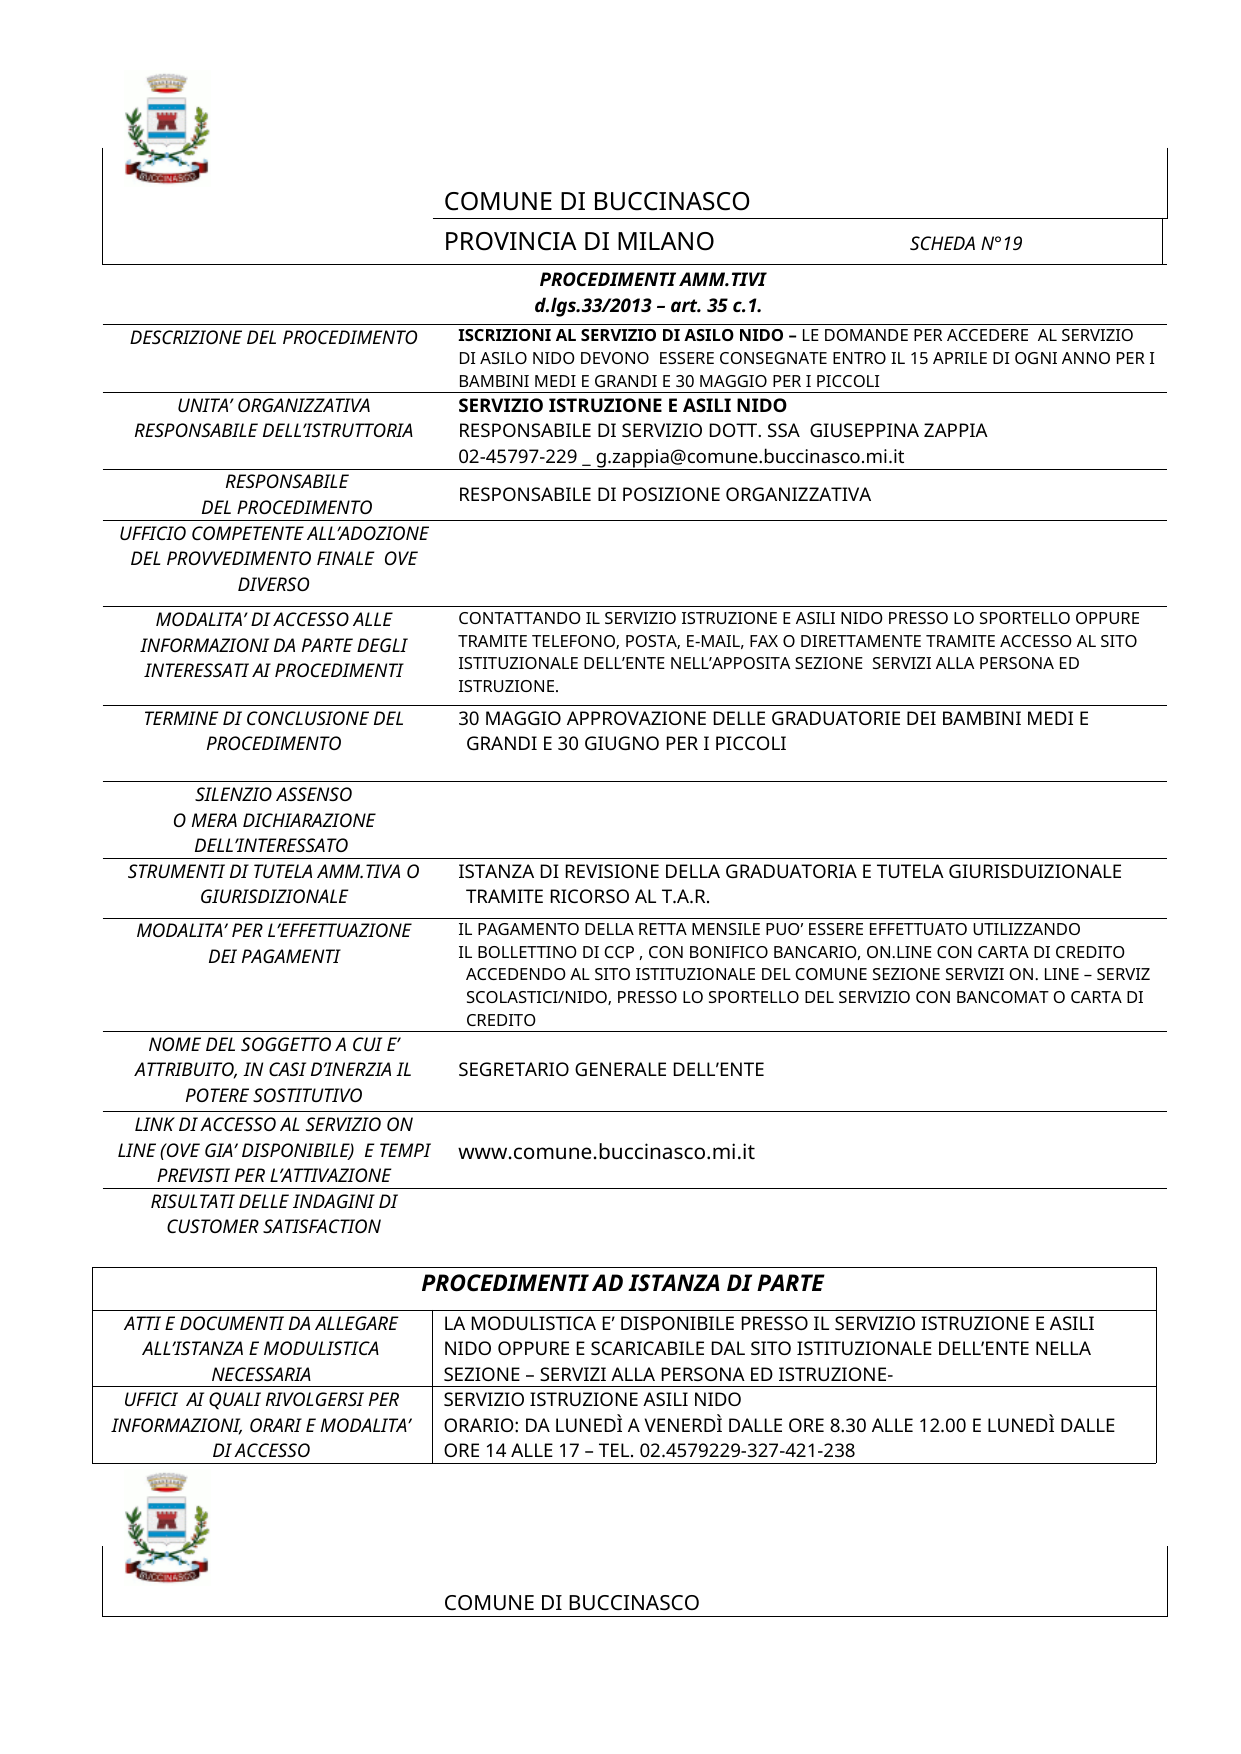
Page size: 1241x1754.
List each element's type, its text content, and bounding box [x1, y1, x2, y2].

table_cell UFFICI AI QUALI RIVOLGERSI PER INFORMAZIONI, ORARI E MODALITA’ DI ACCESSO [93, 1387, 432, 1463]
table_cell SILENZIO ASSENSO O MERA DICHIARAZIONE DELL’INTERESSATO [103, 782, 447, 858]
table_cell ISTANZA DI REVISIONE DELLA GRADUATORIA E TUTELA GIURISDUIZIONALE TRAMITE RICORSO AL T.A.R. [447, 859, 1167, 917]
table_cell TERMINE DI CONCLUSIONE DEL PROCEDIMENTO [103, 706, 447, 781]
table_cell RESPONSABILE DI POSIZIONE ORGANIZZATIVA [447, 470, 1167, 520]
table_cell RISULTATI DELLE INDAGINI DI CUSTOMER SATISFACTION [103, 1189, 447, 1239]
table_header COMUNE DI BUCCINASCO [433, 148, 1167, 218]
picture [124, 1469, 211, 1586]
picture [124, 70, 211, 187]
table_cell [447, 521, 1167, 606]
table_cell NOME DEL SOGGETTO A CUI E’ ATTRIBUITO, IN CASI D’INERZIA IL POTERE SOSTITUTIVO [103, 1032, 447, 1111]
table_header [103, 1546, 432, 1616]
table_cell LA MODULISTICA E’ DISPONIBILE PRESSO IL SERVIZIO ISTRUZIONE E ASILI NIDO OPPURE E SCARICABILE DAL SITO ISTITUZIONALE DELL’ENTE NELLA SEZIONE – SERVIZI ALLA PERSONA ED ISTRUZIONE- [433, 1311, 1156, 1386]
table_header COMUNE DI BUCCINASCO [433, 1546, 1167, 1616]
table_cell UNITA’ ORGANIZZATIVA RESPONSABILE DELL’ISTRUTTORIA [103, 393, 447, 469]
table_cell [447, 782, 1167, 858]
table_cell ATTI E DOCUMENTI DA ALLEGARE ALL’ISTANZA E MODULISTICA NECESSARIA [93, 1311, 432, 1386]
table_header [103, 148, 432, 264]
table_cell IL PAGAMENTO DELLA RETTA MENSILE PUO’ ESSERE EFFETTUATO UTILIZZANDO IL BOLLETTINO DI CCP , CON BONIFICO BANCARIO, ON.LINE CON CARTA DI CREDITO ACCEDENDO AL SITO ISTITUZIONALE DEL COMUNE SEZIONE SERVIZI ON. LINE – SERVIZ SCOLASTICI/NIDO, PRESSO LO SPORTELLO DEL SERVIZIO CON BANCOMAT O CARTA DI CREDITO [447, 919, 1167, 1031]
table_cell [447, 1189, 1167, 1239]
table_header PROCEDIMENTI AD ISTANZA DI PARTE [93, 1268, 1156, 1310]
table_cell CONTATTANDO IL SERVIZIO ISTRUZIONE E ASILI NIDO PRESSO LO SPORTELLO OPPURE TRAMITE TELEFONO, POSTA, E-MAIL, FAX O DIRETTAMENTE TRAMITE ACCESSO AL SITO ISTITUZIONALE DELL’ENTE NELL’APPOSITA SEZIONE SERVIZI ALLA PERSONA ED ISTRUZIONE. [447, 607, 1167, 705]
table_cell MODALITA’ PER L’EFFETTUAZIONE DEI PAGAMENTI [103, 919, 447, 1031]
table_cell RESPONSABILE DEL PROCEDIMENTO [103, 470, 447, 520]
table_cell PROVINCIA DI MILANO SCHEDA N°19 [433, 219, 1162, 264]
table_cell www.comune.buccinasco.mi.it [447, 1112, 1167, 1188]
table_cell PROCEDIMENTI AMM.TIVI d.lgs.33/2013 – art. 35 c.1. [103, 265, 1167, 324]
table_cell SERVIZIO ISTRUZIONE ASILI NIDO ORARIO: DA LUNEDÌ A VENERDÌ DALLE ORE 8.30 ALLE 12.00 E LUNEDÌ DALLE ORE 14 ALLE 17 – TEL. 02.4579229-327-421-238 [433, 1387, 1156, 1463]
table_cell ISCRIZIONI AL SERVIZIO DI ASILO NIDO – LE DOMANDE PER ACCEDERE AL SERVIZIO DI ASILO NIDO DEVONO ESSERE CONSEGNATE ENTRO IL 15 APRILE DI OGNI ANNO PER I BAMBINI MEDI E GRANDI E 30 MAGGIO PER I PICCOLI [447, 325, 1167, 392]
table_cell LINK DI ACCESSO AL SERVIZIO ON LINE (OVE GIA’ DISPONIBILE) E TEMPI PREVISTI PER L’ATTIVAZIONE [103, 1112, 447, 1188]
table_cell DESCRIZIONE DEL PROCEDIMENTO [103, 325, 447, 392]
table_cell UFFICIO COMPETENTE ALL’ADOZIONE DEL PROVVEDIMENTO FINALE OVE DIVERSO [103, 521, 447, 606]
table_cell SEGRETARIO GENERALE DELL’ENTE [447, 1032, 1167, 1111]
table_cell 30 MAGGIO APPROVAZIONE DELLE GRADUATORIE DEI BAMBINI MEDI E GRANDI E 30 GIUGNO PER I PICCOLI [447, 706, 1167, 781]
table_cell MODALITA’ DI ACCESSO ALLE INFORMAZIONI DA PARTE DEGLI INTERESSATI AI PROCEDIMENTI [103, 607, 447, 705]
table_cell STRUMENTI DI TUTELA AMM.TIVA O GIURISDIZIONALE [103, 859, 447, 917]
table_cell SERVIZIO ISTRUZIONE E ASILI NIDO RESPONSABILE DI SERVIZIO DOTT. SSA GIUSEPPINA ZAPPIA 02-45797-229 _ g.zappia@comune.buccinasco.mi.it [447, 393, 1167, 469]
